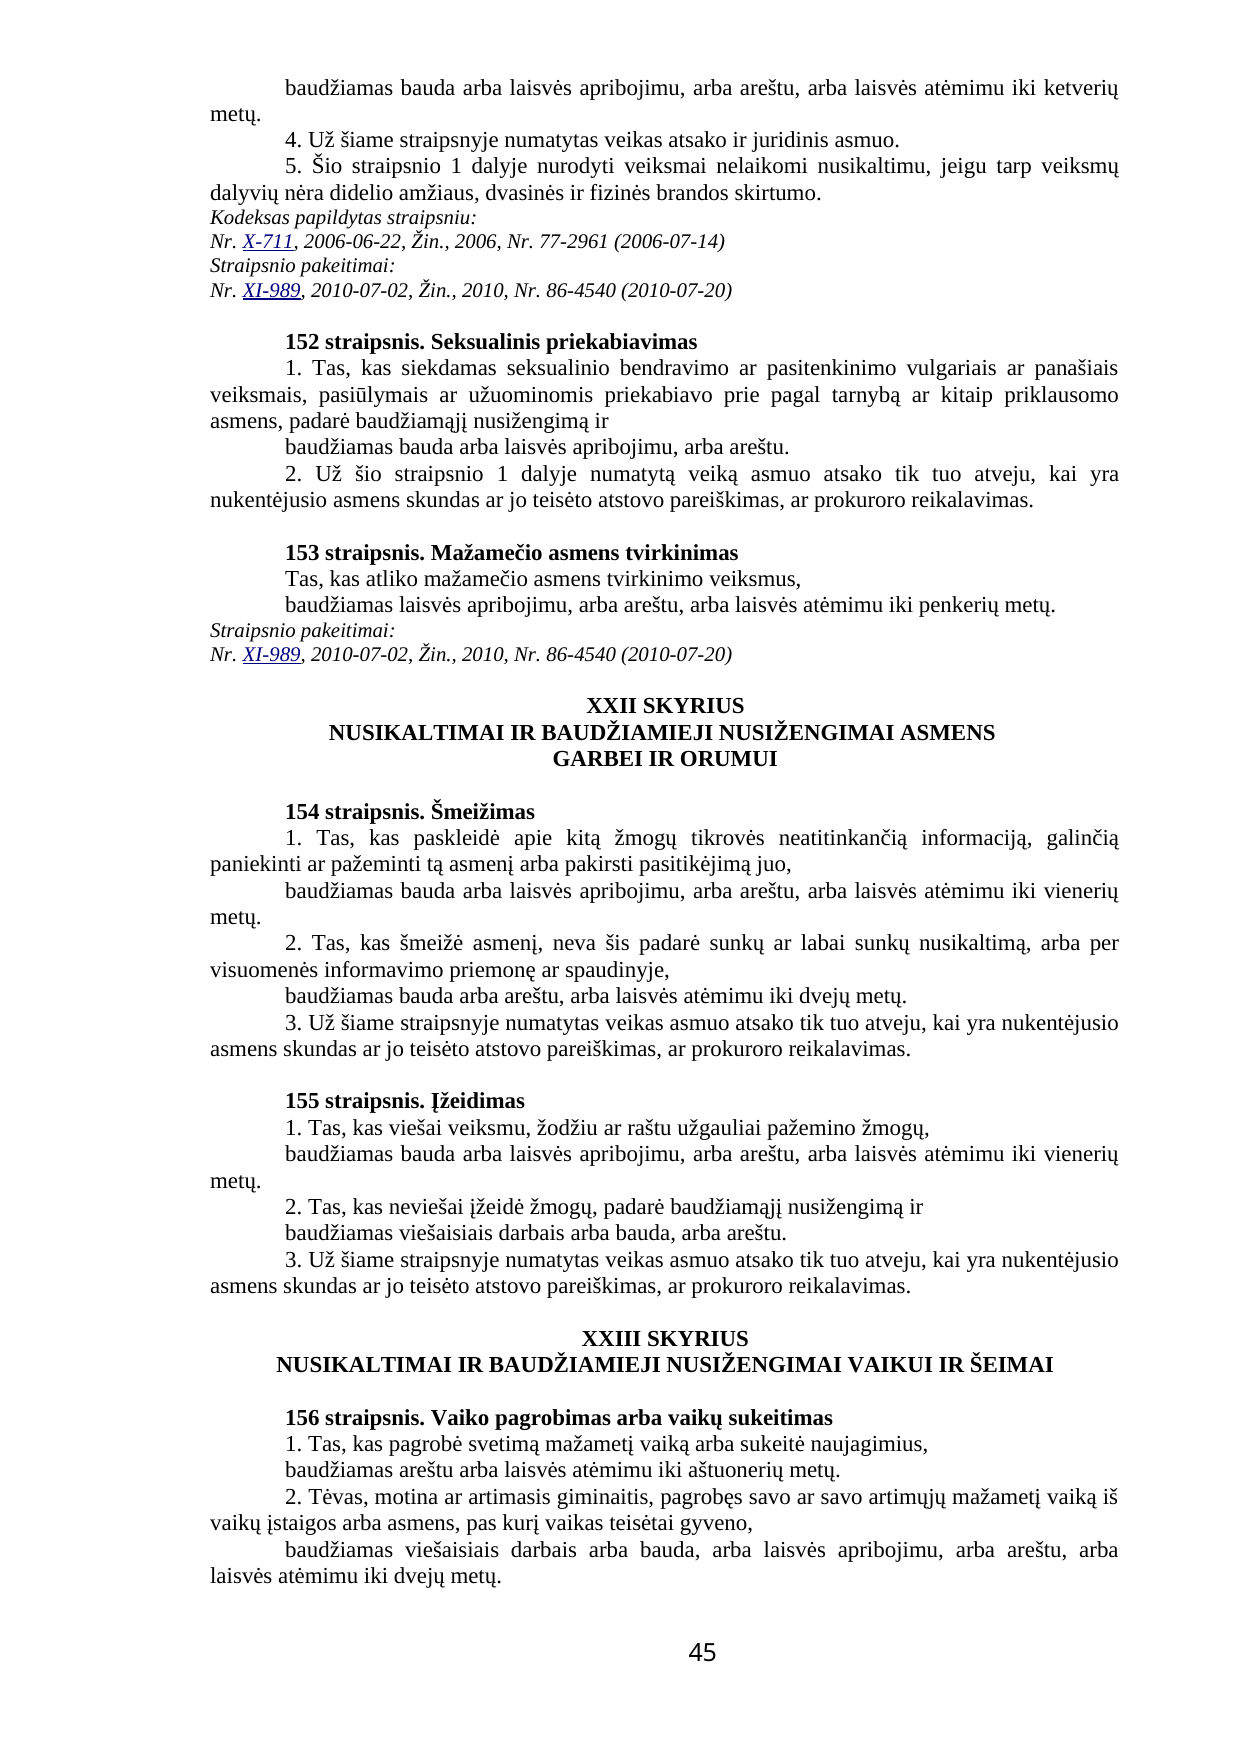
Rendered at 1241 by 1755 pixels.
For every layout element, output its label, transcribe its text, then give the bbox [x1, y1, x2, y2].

text 3. Už šiame straipsnyje numatytas veikas asmuo atsako tik tuo atveju, kai yra nukentėjusio asmens skundas ar jo teisėto atstovo pareiškimas, ar prokuroro reikalavimas. [210, 1008, 1120, 1061]
text XXII SKYRIUS [210, 692, 1120, 719]
text Tas, kas atliko mažamečio asmens tvirkinimo veiksmus, [210, 565, 1120, 591]
text baudžiamas laisvės apribojimu, arba areštu, arba laisvės atėmimu iki penkerių metų. [210, 591, 1120, 618]
text 2. Tėvas, motina ar artimasis giminaitis, pagrobęs savo ar savo artimųjų mažametį vaiką iš vaikų įstaigos arba asmens, pas kurį vaikas teisėtai gyveno, [210, 1483, 1120, 1536]
text 156 straipsnis. Vaiko pagrobimas arba vaikų sukeitimas [210, 1404, 1120, 1430]
text XXIII SKYRIUS [210, 1325, 1120, 1351]
text 154 straipsnis. Šmeižimas [210, 798, 1120, 824]
text 152 straipsnis. Seksualinis priekabiavimas [210, 328, 1120, 354]
text NUSIKALTIMAI IR BAUDŽIAMIEJI NUSIŽENGIMAI ASMENS [210, 719, 1120, 745]
text Kodeksas papildytas straipsniu: [210, 205, 1120, 229]
text 155 straipsnis. Įžeidimas [210, 1088, 1120, 1114]
text Nr. X-711, 2006-06-22, Žin., 2006, Nr. 77-2961 (2006-07-14) [210, 229, 1120, 253]
text Straipsnio pakeitimai: [210, 618, 1120, 642]
text 153 straipsnis. Mažamečio asmens tvirkinimas [210, 539, 1120, 565]
text 4. Už šiame straipsnyje numatytas veikas atsako ir juridinis asmuo. [210, 126, 1120, 153]
text 2. Tas, kas neviešai įžeidė žmogų, padarė baudžiamąjį nusižengimą ir [210, 1193, 1120, 1219]
text baudžiamas bauda arba laisvės apribojimu, arba areštu, arba laisvės atėmimu iki ketverių metų. [210, 73, 1120, 126]
text Nr. XI-989, 2010-07-02, Žin., 2010, Nr. 86-4540 (2010-07-20) [210, 642, 1120, 666]
text GARBEI IR ORUMUI [210, 745, 1120, 771]
text baudžiamas viešaisiais darbais arba bauda, arba laisvės apribojimu, arba areštu, arba laisvės atėmimu iki dvejų metų. [210, 1536, 1120, 1588]
text baudžiamas bauda arba laisvės apribojimu, arba areštu, arba laisvės atėmimu iki vienerių metų. [210, 877, 1120, 929]
text 3. Už šiame straipsnyje numatytas veikas asmuo atsako tik tuo atveju, kai yra nukentėjusio asmens skundas ar jo teisėto atstovo pareiškimas, ar prokuroro reikalavimas. [210, 1246, 1120, 1298]
text Nr. XI-989, 2010-07-02, Žin., 2010, Nr. 86-4540 (2010-07-20) [210, 277, 1120, 302]
text baudžiamas areštu arba laisvės atėmimu iki aštuonerių metų. [210, 1457, 1120, 1483]
text baudžiamas bauda arba laisvės apribojimu, arba areštu, arba laisvės atėmimu iki vienerių metų. [210, 1140, 1120, 1193]
text 1. Tas, kas siekdamas seksualinio bendravimo ar pasitenkinimo vulgariais ar panašiais veiksmais, pasiūlymais ar užuominomis priekabiavo prie pagal tarnybą ar kitaip priklausomo asmens, padarė baudžiamąjį nusižengimą ir [210, 354, 1120, 433]
text baudžiamas bauda arba laisvės apribojimu, arba areštu. [210, 433, 1120, 460]
text baudžiamas viešaisiais darbais arba bauda, arba areštu. [210, 1219, 1120, 1246]
text Straipsnio pakeitimai: [210, 253, 1120, 277]
text NUSIKALTIMAI IR BAUDŽIAMIEJI NUSIŽENGIMAI VAIKUI IR ŠEIMAI [210, 1351, 1120, 1377]
text 1. Tas, kas pagrobė svetimą mažametį vaiką arba sukeitė naujagimius, [210, 1430, 1120, 1457]
text 1. Tas, kas paskleidė apie kitą žmogų tikrovės neatitinkančią informaciją, galinčią paniekinti ar pažeminti tą asmenį arba pakirsti pasitikėjimą juo, [210, 824, 1120, 877]
text baudžiamas bauda arba areštu, arba laisvės atėmimu iki dvejų metų. [210, 982, 1120, 1008]
text 2. Už šio straipsnio 1 dalyje numatytą veiką asmuo atsako tik tuo atveju, kai yra nukentėjusio asmens skundas ar jo teisėto atstovo pareiškimas, ar prokuroro reikalavimas. [210, 460, 1120, 512]
text 1. Tas, kas viešai veiksmu, žodžiu ar raštu užgauliai pažemino žmogų, [210, 1114, 1120, 1140]
text 2. Tas, kas šmeižė asmenį, neva šis padarė sunkų ar labai sunkų nusikaltimą, arba per visuomenės informavimo priemonę ar spaudinyje, [210, 929, 1120, 982]
text 5. Šio straipsnio 1 dalyje nurodyti veiksmai nelaikomi nusikaltimu, jeigu tarp veiksmų dalyvių nėra didelio amžiaus, dvasinės ir fizinės brandos skirtumo. [210, 153, 1120, 205]
